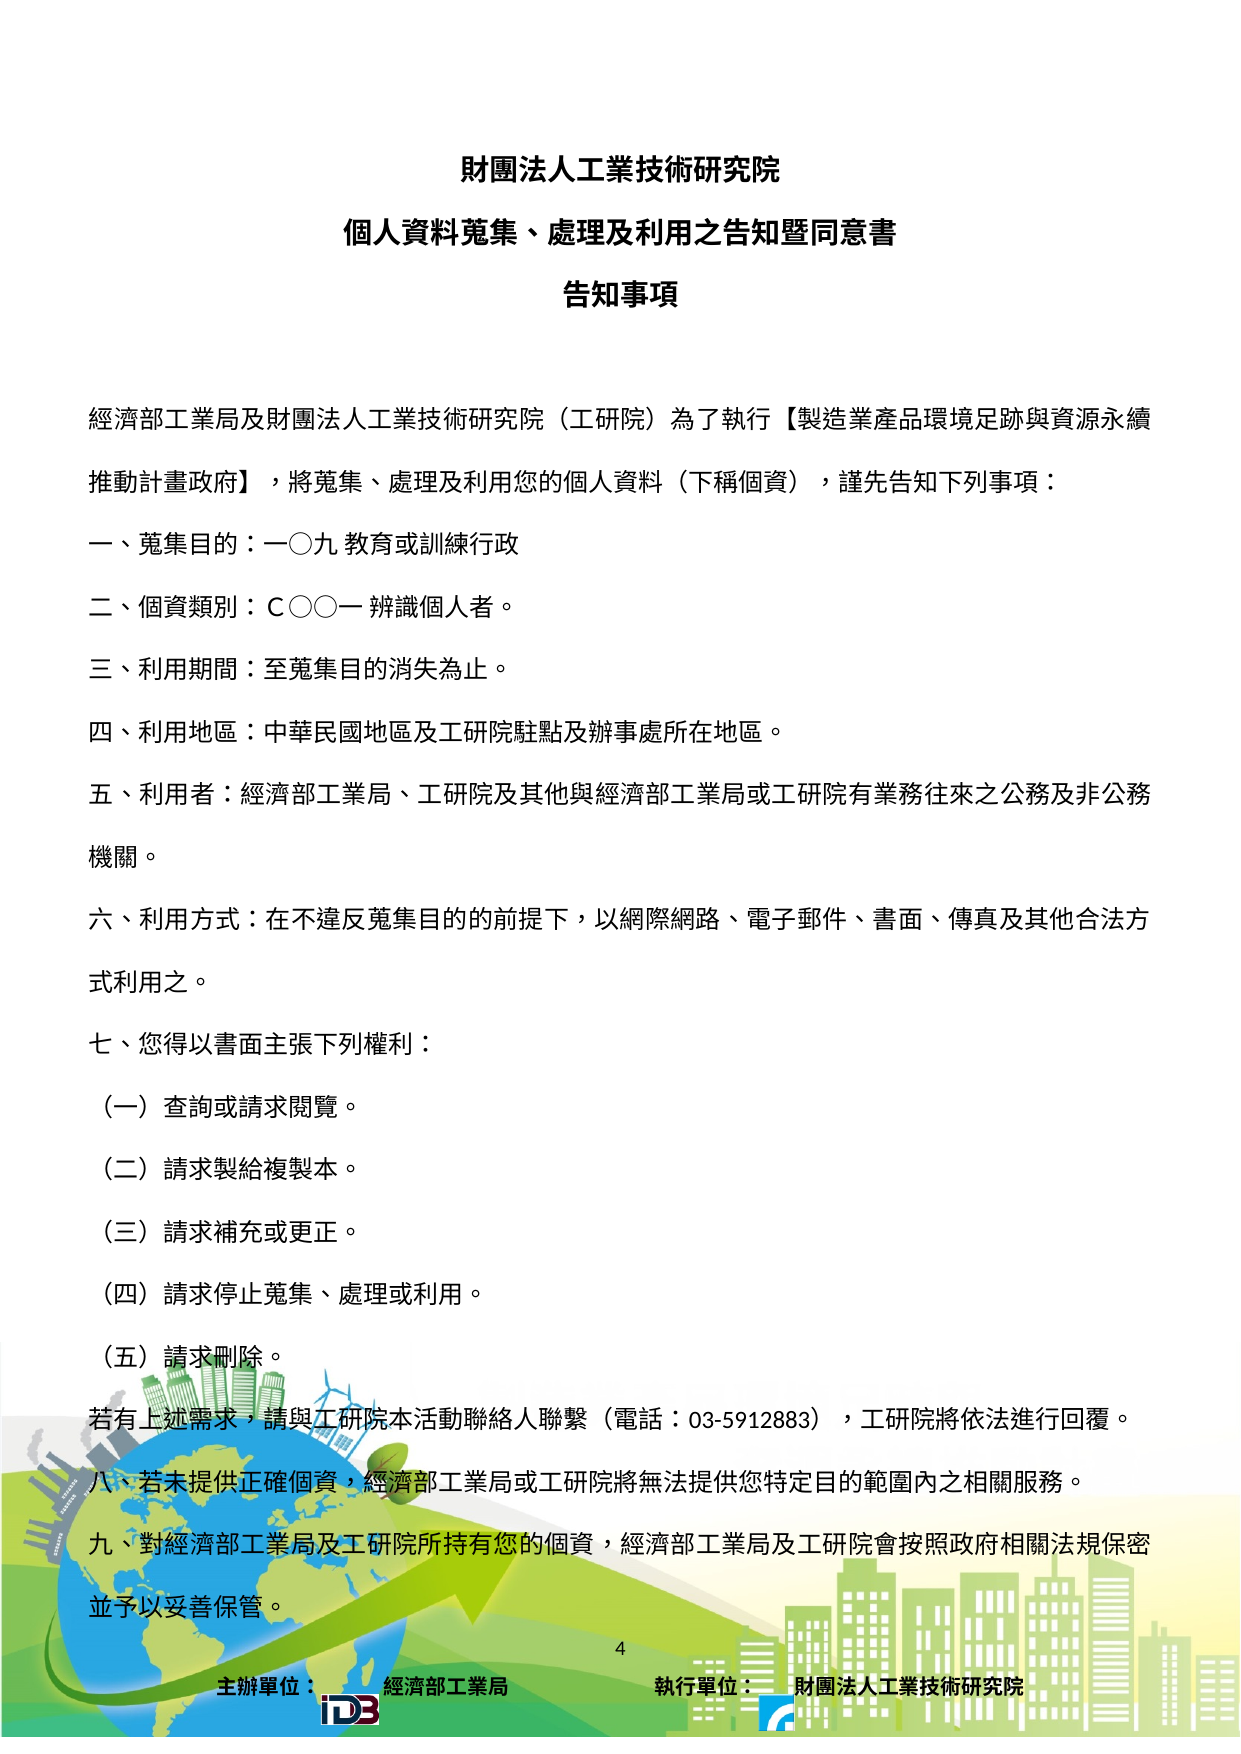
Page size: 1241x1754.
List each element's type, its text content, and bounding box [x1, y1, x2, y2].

text 四、利用地區：中華民國地區及工研院駐點及辦事處所在地區。 [89, 689, 1152, 751]
text （五）請求刪除。 [89, 1314, 1152, 1342]
text 一、蒐集目的：一○九 教育或訓練行政 [89, 501, 1152, 564]
text （三）請求補充或更正。 [89, 1189, 1152, 1251]
text （一）查詢或請求閱覽。 [89, 1064, 1152, 1126]
text （二）請求製給複製本。 [89, 1126, 1152, 1189]
text 六、利用方式：在不違反蒐集目的的前提下，以網際網路、電子郵件、書面、傳真及其他合法方式利用之。 [89, 876, 1152, 1001]
text 經濟部工業局及財團法人工業技術研究院（工研院）為了執行【製造業產品環境足跡與資源永續推動計畫政府】，將蒐集、處理及利用您的個人資料（下稱個資），謹先告知下列事項： [89, 376, 1152, 501]
text 財團法人工業技術研究院 [89, 126, 1152, 189]
text 告知事項 [89, 251, 1152, 314]
text 三、利用期間：至蒐集目的消失為止。 [89, 626, 1152, 689]
text 五、利用者：經濟部工業局、工研院及其他與經濟部工業局或工研院有業務往來之公務及非公務機關。 [89, 751, 1152, 876]
text 個人資料蒐集、處理及利用之告知暨同意書 [89, 189, 1152, 251]
text 二、個資類別：Ｃ○○一 辨識個人者。 [89, 564, 1152, 626]
text （四）請求停止蒐集、處理或利用。 [89, 1251, 1152, 1314]
text 七、您得以書面主張下列權利： [89, 1001, 1152, 1064]
